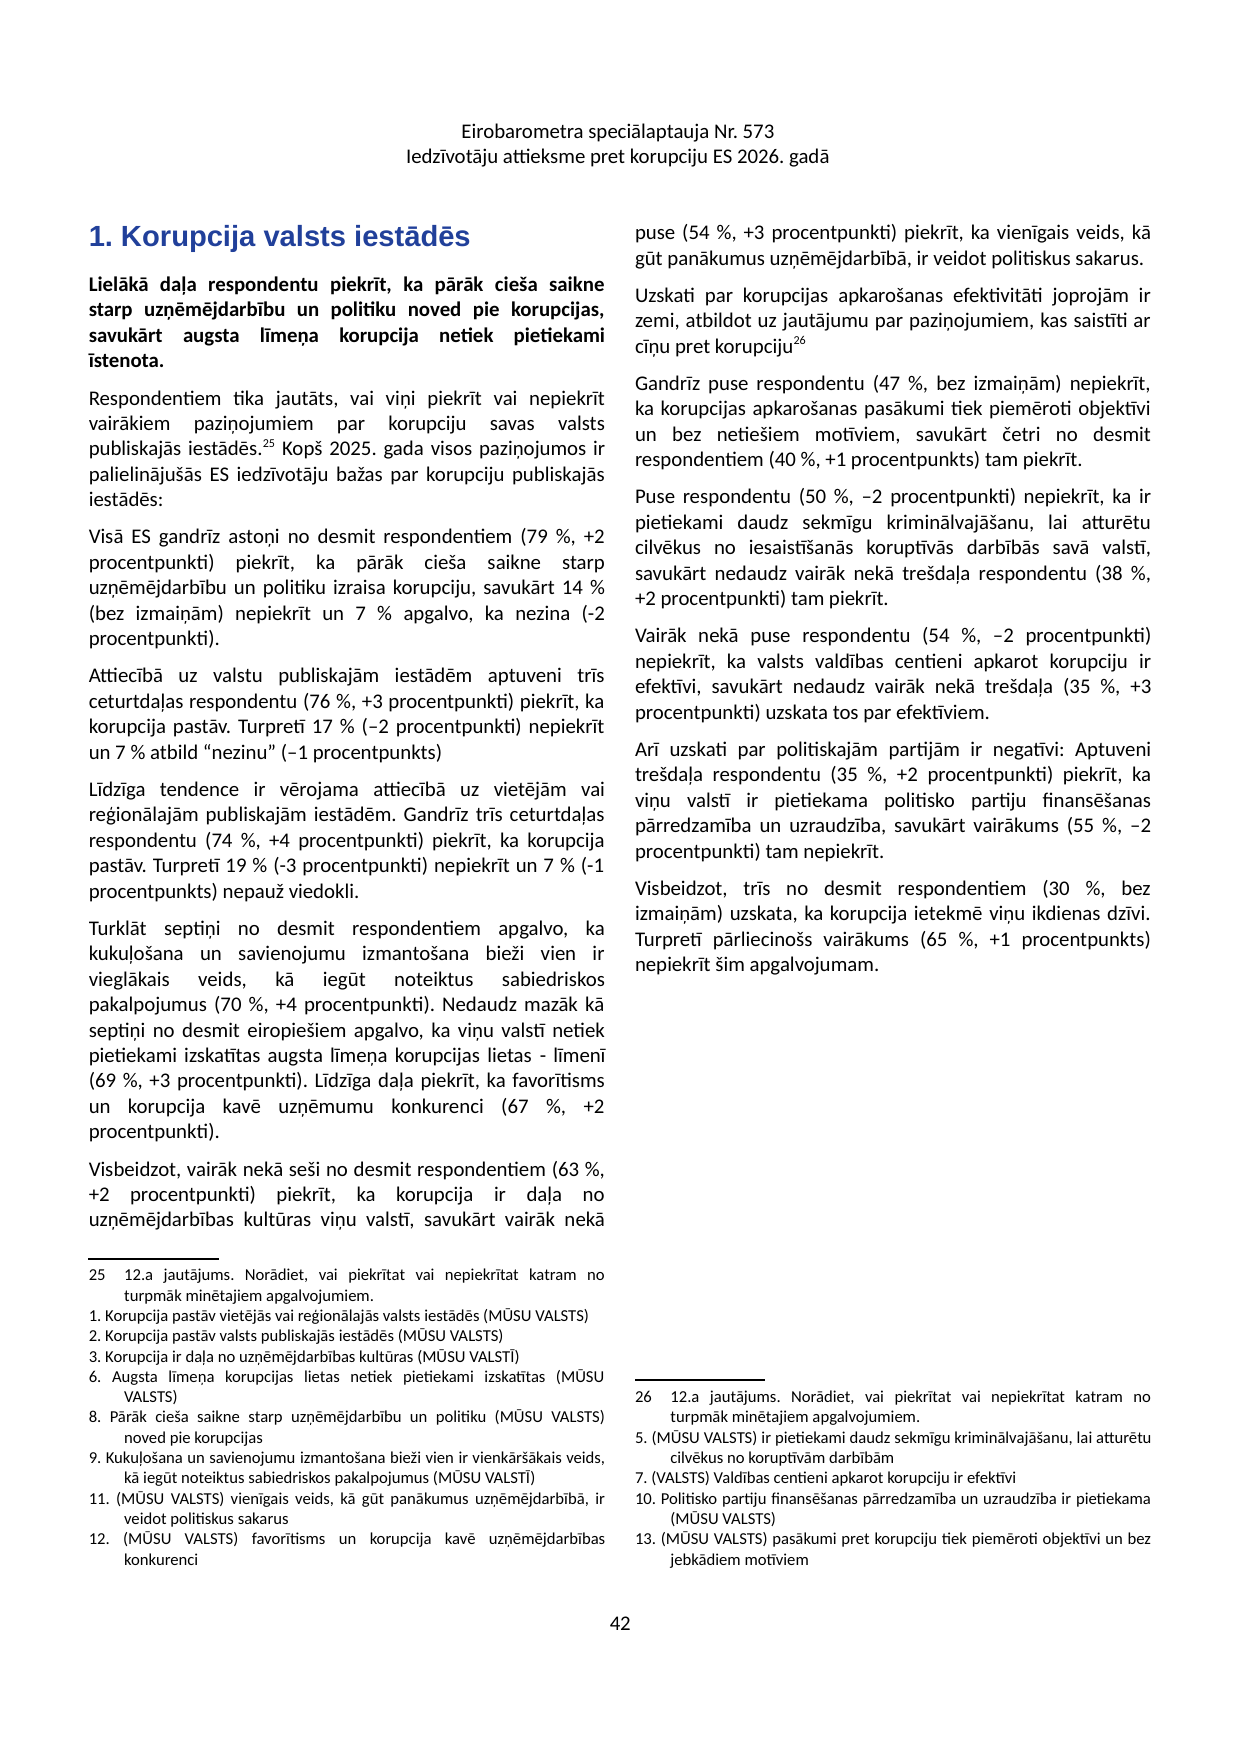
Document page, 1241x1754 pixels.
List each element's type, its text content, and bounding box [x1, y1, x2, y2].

text Vairāk nekā puse respondentu (54 %, –2 procentpunkti) nepiekrīt, ka valsts valdības centieni apkarot korupciju ir efektīvi, savukārt nedaudz vairāk nekā trešdaļa (35 %, +3 procentpunkti) uzskata tos par efektīviem. [635, 623, 1152, 724]
text 5. (MŪSU VALSTS) ir pietiekami daudz sekmīgu kriminālvajāšanu, lai atturētu cilvēkus no koruptīvām darbībām [635, 1427, 1152, 1468]
text Līdzīga tendence ir vērojama attiecībā uz vietējām vai reģionālajām publiskajām iestādēm. Gandrīz trīs ceturtdaļas respondentu (74 %, +4 procentpunkti) piekrīt, ka korupcija pastāv. Turpretī 19 % (-3 procentpunkti) nepiekrīt un 7 % (-1 procentpunkts) nepauž viedokli. [88, 776, 605, 903]
text Respondentiem tika jautāts, vai viņi piekrīt vai nepiekrīt vairākiem paziņojumiem par korupciju savas valsts publiskajās iestādēs. Kopš 2025. gada visos paziņojumos ir palielinājušās ES iedzīvotāju bažas par korupciju publiskajās iestādēs: [88, 385, 605, 512]
text 12.a jautājums. Norādiet, vai piekrītat vai nepiekrītat katram no turpmāk minētajiem apgalvojumiem. [88, 1264, 605, 1305]
text Visbeidzot, trīs no desmit respondentiem (30 %, bez izmaiņām) uzskata, ka korupcija ietekmē viņu ikdienas dzīvi. Turpretī pārliecinošs vairākums (65 %, +1 procentpunkts) nepiekrīt šim apgalvojumam. [635, 875, 1152, 977]
text 2. Korupcija pastāv valsts publiskajās iestādēs (MŪSU VALSTS) [88, 1326, 605, 1346]
text 13. (MŪSU VALSTS) pasākumi pret korupciju tiek piemēroti objektīvi un bez jebkādiem motīviem [635, 1529, 1152, 1569]
text 11. (MŪSU VALSTS) vienīgais veids, kā gūt panākumus uzņēmējdarbībā, ir veidot politiskus sakarus [88, 1488, 605, 1529]
text 8. Pārāk cieša saikne starp uzņēmējdarbību un politiku (MŪSU VALSTS) noved pie korupcijas [88, 1407, 605, 1447]
text 12. (MŪSU VALSTS) favorītisms un korupcija kavē uzņēmējdarbības konkurenci [88, 1529, 605, 1569]
text 10. Politisko partiju finansēšanas pārredzamība un uzraudzība ir pietiekama (MŪSU VALSTS) [635, 1488, 1152, 1529]
text 6. Augsta līmeņa korupcijas lietas netiek pietiekami izskatītas (MŪSU VALSTS) [88, 1366, 605, 1407]
text Lielākā daļa respondentu piekrīt, ka pārāk cieša saikne starp uzņēmējdarbību un politiku noved pie korupcijas, savukārt augsta līmeņa korupcija netiek pietiekami īstenota. [88, 271, 605, 373]
text Turklāt septiņi no desmit respondentiem apgalvo, ka kukuļošana un savienojumu izmantošana bieži vien ir vieglākais veids, kā iegūt noteiktus sabiedriskos pakalpojumus (70 %, +4 procentpunkti). Nedaudz mazāk kā septiņi no desmit eiropiešiem apgalvo, ka viņu valstī netiek pietiekami izskatītas augsta līmeņa korupcijas lietas ‑ līmenī (69 %, +3 procentpunkti). Līdzīga daļa piekrīt, ka favorītisms un korupcija kavē uzņēmumu konkurenci (67 %, +2 procentpunkti). [88, 915, 605, 1144]
text puse (54 %, +3 procentpunkti) piekrīt, ka vienīgais veids, kā gūt panākumus uzņēmējdarbībā, ir veidot politiskus sakarus. [635, 219, 1152, 270]
text 1. Korupcija pastāv vietējās vai reģionālajās valsts iestādēs (MŪSU VALSTS) [88, 1305, 605, 1326]
text Arī uzskati par politiskajām partijām ir negatīvi: Aptuveni trešdaļa respondentu (35 %, +2 procentpunkti) piekrīt, ka viņu valstī ir pietiekama politisko partiju finansēšanas pārredzamība un uzraudzība, savukārt vairākums (55 %, –2 procentpunkti) tam nepiekrīt. [635, 736, 1152, 863]
text Visā ES gandrīz astoņi no desmit respondentiem (79 %, +2 procentpunkti) piekrīt, ka pārāk cieša saikne starp uzņēmējdarbību un politiku izraisa korupciju, savukārt 14 % (bez izmaiņām) nepiekrīt un 7 % apgalvo, ka nezina (-2 procentpunkti). [88, 524, 605, 651]
text 9. Kukuļošana un savienojumu izmantošana bieži vien ir vienkāršākais veids, kā iegūt noteiktus sabiedriskos pakalpojumus (MŪSU VALSTĪ) [88, 1447, 605, 1488]
text 12.a jautājums. Norādiet, vai piekrītat vai nepiekrītat katram no turpmāk minētajiem apgalvojumiem. [635, 1386, 1152, 1427]
text Attiecībā uz valstu publiskajām iestādēm aptuveni trīs ceturtdaļas respondentu (76 %, +3 procentpunkti) piekrīt, ka korupcija pastāv. Turpretī 17 % (–2 procentpunkti) nepiekrīt un 7 % atbild “nezinu” (–1 procentpunkts) [88, 663, 605, 764]
text Visbeidzot, vairāk nekā seši no desmit respondentiem (63 %, +2 procentpunkti) piekrīt, ka korupcija ir daļa no uzņēmējdarbības kultūras viņu valstī, savukārt vairāk nekā [88, 1156, 605, 1232]
text 7. (VALSTS) Valdības centieni apkarot korupciju ir efektīvi [635, 1468, 1152, 1488]
text 3. Korupcija ir daļa no uzņēmējdarbības kultūras (MŪSU VALSTĪ) [88, 1346, 605, 1366]
text Gandrīz puse respondentu (47 %, bez izmaiņām) nepiekrīt, ka korupcijas apkarošanas pasākumi tiek piemēroti objektīvi un bez netiešiem motīviem, savukārt četri no desmit respondentiem (40 %, +1 procentpunkts) tam piekrīt. [635, 370, 1152, 472]
text Uzskati par korupcijas apkarošanas efektivitāti joprojām ir zemi, atbildot uz jautājumu par paziņojumiem, kas saistīti ar cīņu pret korupciju [635, 282, 1152, 358]
text Puse respondentu (50 %, –2 procentpunkti) nepiekrīt, ka ir pietiekami daudz sekmīgu kriminālvajāšanu, lai atturētu cilvēkus no iesaistīšanās koruptīvās darbībās savā valstī, savukārt nedaudz vairāk nekā trešdaļa respondentu (38 %, +2 procentpunkti) tam piekrīt. [635, 484, 1152, 611]
subtitle 1. Korupcija valsts iestādēs [88, 219, 605, 253]
